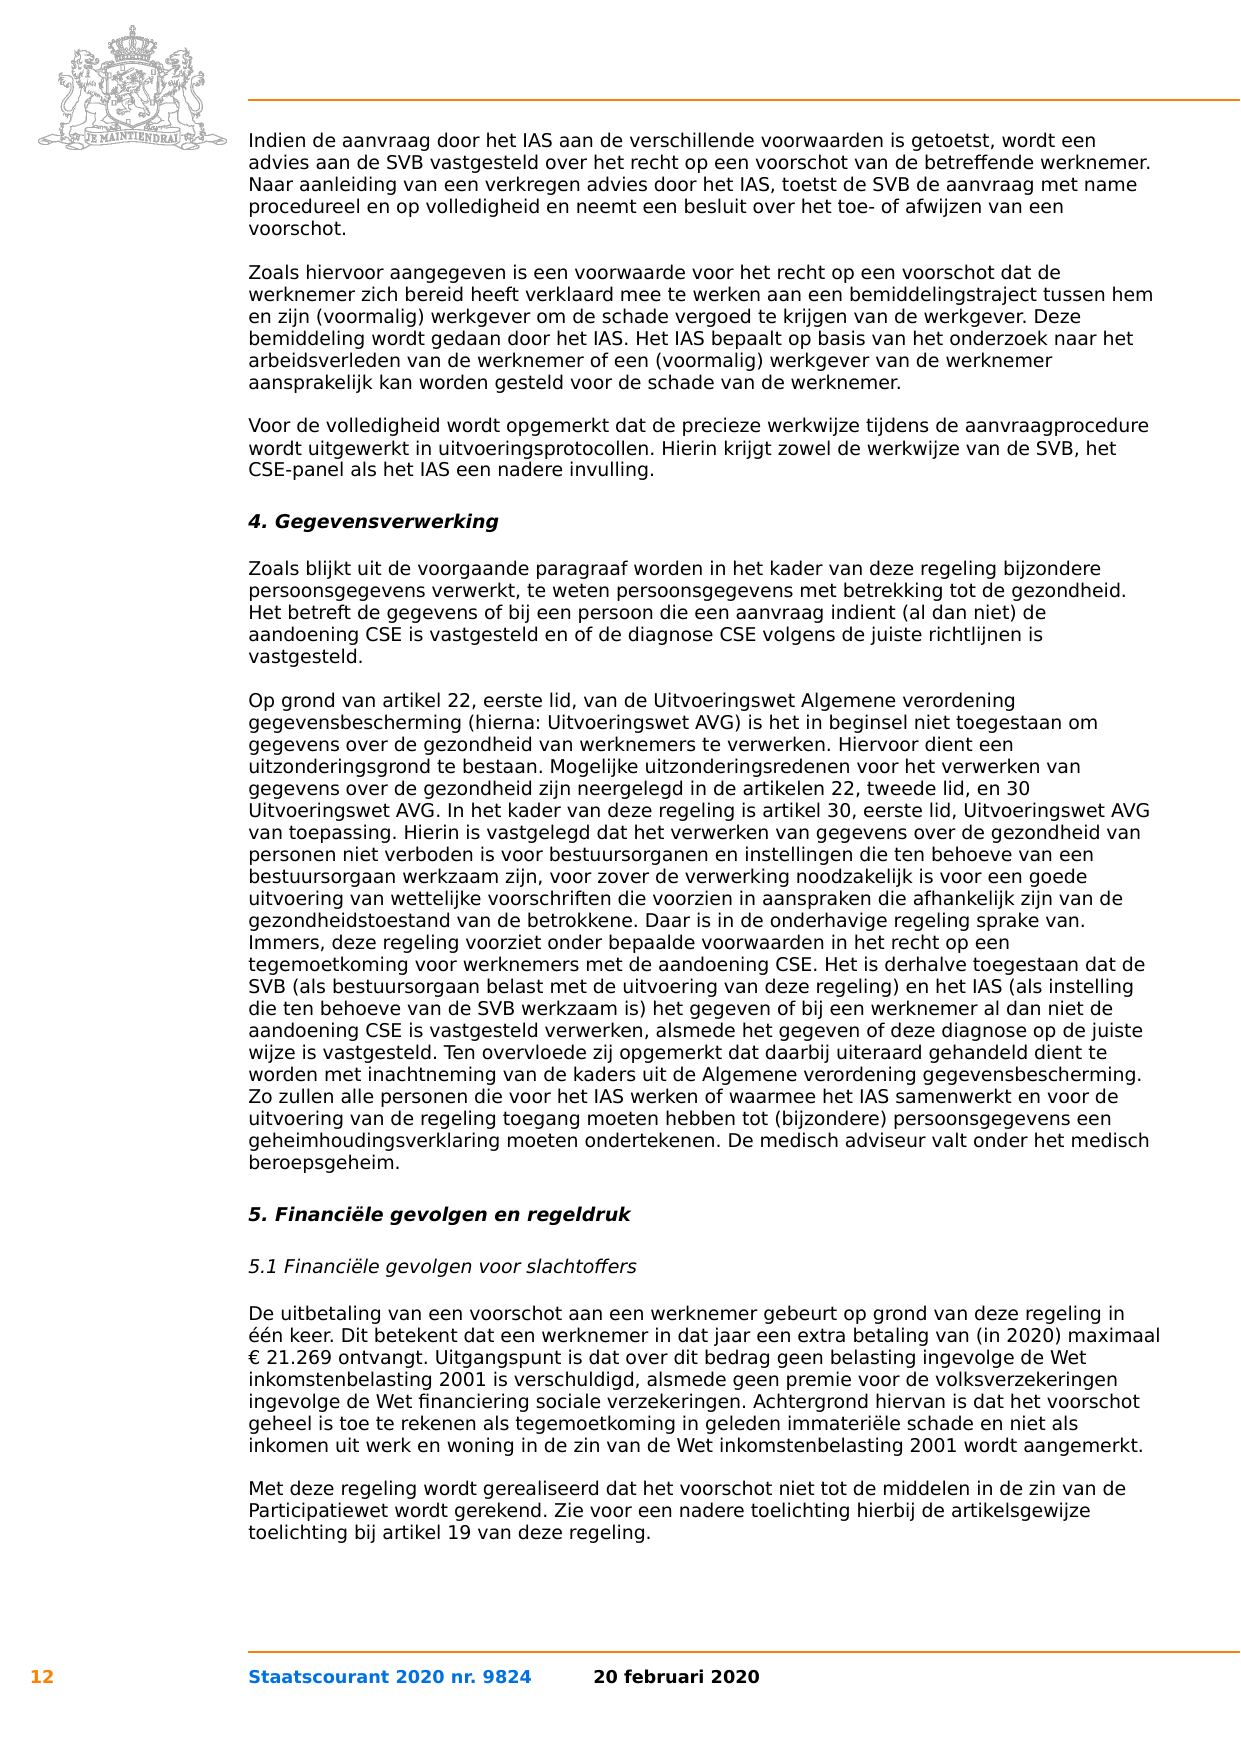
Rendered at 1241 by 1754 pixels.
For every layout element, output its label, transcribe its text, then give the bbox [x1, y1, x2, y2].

text Met deze regeling wordt gerealiseerd dat het voorschot niet tot de middelen in de zin van de Participatiewet wordt gerekend. Zie voor een nadere toelichting hierbij de artikelsgewijze toelichting bij artikel 19 van deze regeling. [248, 1478, 1163, 1544]
text Indien de aanvraag door het IAS aan de verschillende voorwaarden is getoetst, wordt een advies aan de SVB vastgesteld over het recht op een voorschot van de betreffende werknemer. Naar aanleiding van een verkregen advies door het IAS, toetst de SVB de aanvraag met name procedureel en op volledigheid en neemt een besluit over het toe- of afwijzen van een voorschot. [248, 130, 1163, 240]
text De uitbetaling van een voorschot aan een werknemer gebeurt op grond van deze regeling in één keer. Dit betekent dat een werknemer in dat jaar een extra betaling van (in 2020) maximaal € 21.269 ontvangt. Uitgangspunt is dat over dit bedrag geen belasting ingevolge de Wet inkomstenbelasting 2001 is verschuldigd, alsmede geen premie voor de volksverzekeringen ingevolge de Wet financiering sociale verzekeringen. Achtergrond hiervan is dat het voorschot geheel is toe te rekenen als tegemoetkoming in geleden immateriële schade en niet als inkomen uit werk en woning in de zin van de Wet inkomstenbelasting 2001 wordt aangemerkt. [248, 1303, 1163, 1456]
picture [38, 25, 227, 150]
subtitle 4. Gegevensverwerking [248, 511, 1163, 533]
text Op grond van artikel 22, eerste lid, van de Uitvoeringswet Algemene verordening gegevensbescherming (hierna: Uitvoeringswet AVG) is het in beginsel niet toegestaan om gegevens over de gezondheid van werknemers te verwerken. Hiervoor dient een uitzonderingsgrond te bestaan. Mogelijke uitzonderingsredenen voor het verwerken van gegevens over de gezondheid zijn neergelegd in de artikelen 22, tweede lid, en 30 Uitvoeringswet AVG. In het kader van deze regeling is artikel 30, eerste lid, Uitvoeringswet AVG van toepassing. Hierin is vastgelegd dat het verwerken van gegevens over de gezondheid van personen niet verboden is voor bestuursorganen en instellingen die ten behoeve van een bestuursorgaan werkzaam zijn, voor zover de verwerking noodzakelijk is voor een goede uitvoering van wettelijke voorschriften die voorzien in aanspraken die afhankelijk zijn van de gezondheidstoestand van de betrokkene. Daar is in de onderhavige regeling sprake van. Immers, deze regeling voorziet onder bepaalde voorwaarden in het recht op een tegemoetkoming voor werknemers met de aandoening CSE. Het is derhalve toegestaan dat de SVB (als bestuursorgaan belast met de uitvoering van deze regeling) en het IAS (als instelling die ten behoeve van de SVB werkzaam is) het gegeven of bij een werknemer al dan niet de aandoening CSE is vastgesteld verwerken, alsmede het gegeven of deze diagnose op de juiste wijze is vastgesteld. Ten overvloede zij opgemerkt dat daarbij uiteraard gehandeld dient te worden met inachtneming van de kaders uit de Algemene verordening gegevensbescherming. Zo zullen alle personen die voor het IAS werken of waarmee het IAS samenwerkt en voor de uitvoering van de regeling toegang moeten hebben tot (bijzondere) persoonsgegevens een geheimhoudingsverklaring moeten ondertekenen. De medisch adviseur valt onder het medisch beroepsgeheim. [248, 690, 1163, 1174]
text Zoals hiervoor aangegeven is een voorwaarde voor het recht op een voorschot dat de werknemer zich bereid heeft verklaard mee te werken aan een bemiddelingstraject tussen hem en zijn (voormalig) werkgever om de schade vergoed te krijgen van de werkgever. Deze bemiddeling wordt gedaan door het IAS. Het IAS bepaalt op basis van het onderzoek naar het arbeidsverleden van de werknemer of een (voormalig) werkgever van de werknemer aansprakelijk kan worden gesteld voor de schade van de werknemer. [248, 262, 1163, 393]
subtitle 5.1 Financiële gevolgen voor slachtoffers [248, 1256, 1163, 1278]
text Zoals blijkt uit de voorgaande paragraaf worden in het kader van deze regeling bijzondere persoonsgegevens verwerkt, te weten persoonsgegevens met betrekking tot de gezondheid. Het betreft de gegevens of bij een persoon die een aanvraag indient (al dan niet) de aandoening CSE is vastgesteld en of de diagnose CSE volgens de juiste richtlijnen is vastgesteld. [248, 558, 1163, 668]
subtitle 5. Financiële gevolgen en regeldruk [248, 1204, 1163, 1226]
text Voor de volledigheid wordt opgemerkt dat de precieze werkwijze tijdens de aanvraagprocedure wordt uitgewerkt in uitvoeringsprotocollen. Hierin krijgt zowel de werkwijze van de SVB, het CSE-panel als het IAS een nadere invulling. [248, 415, 1163, 481]
